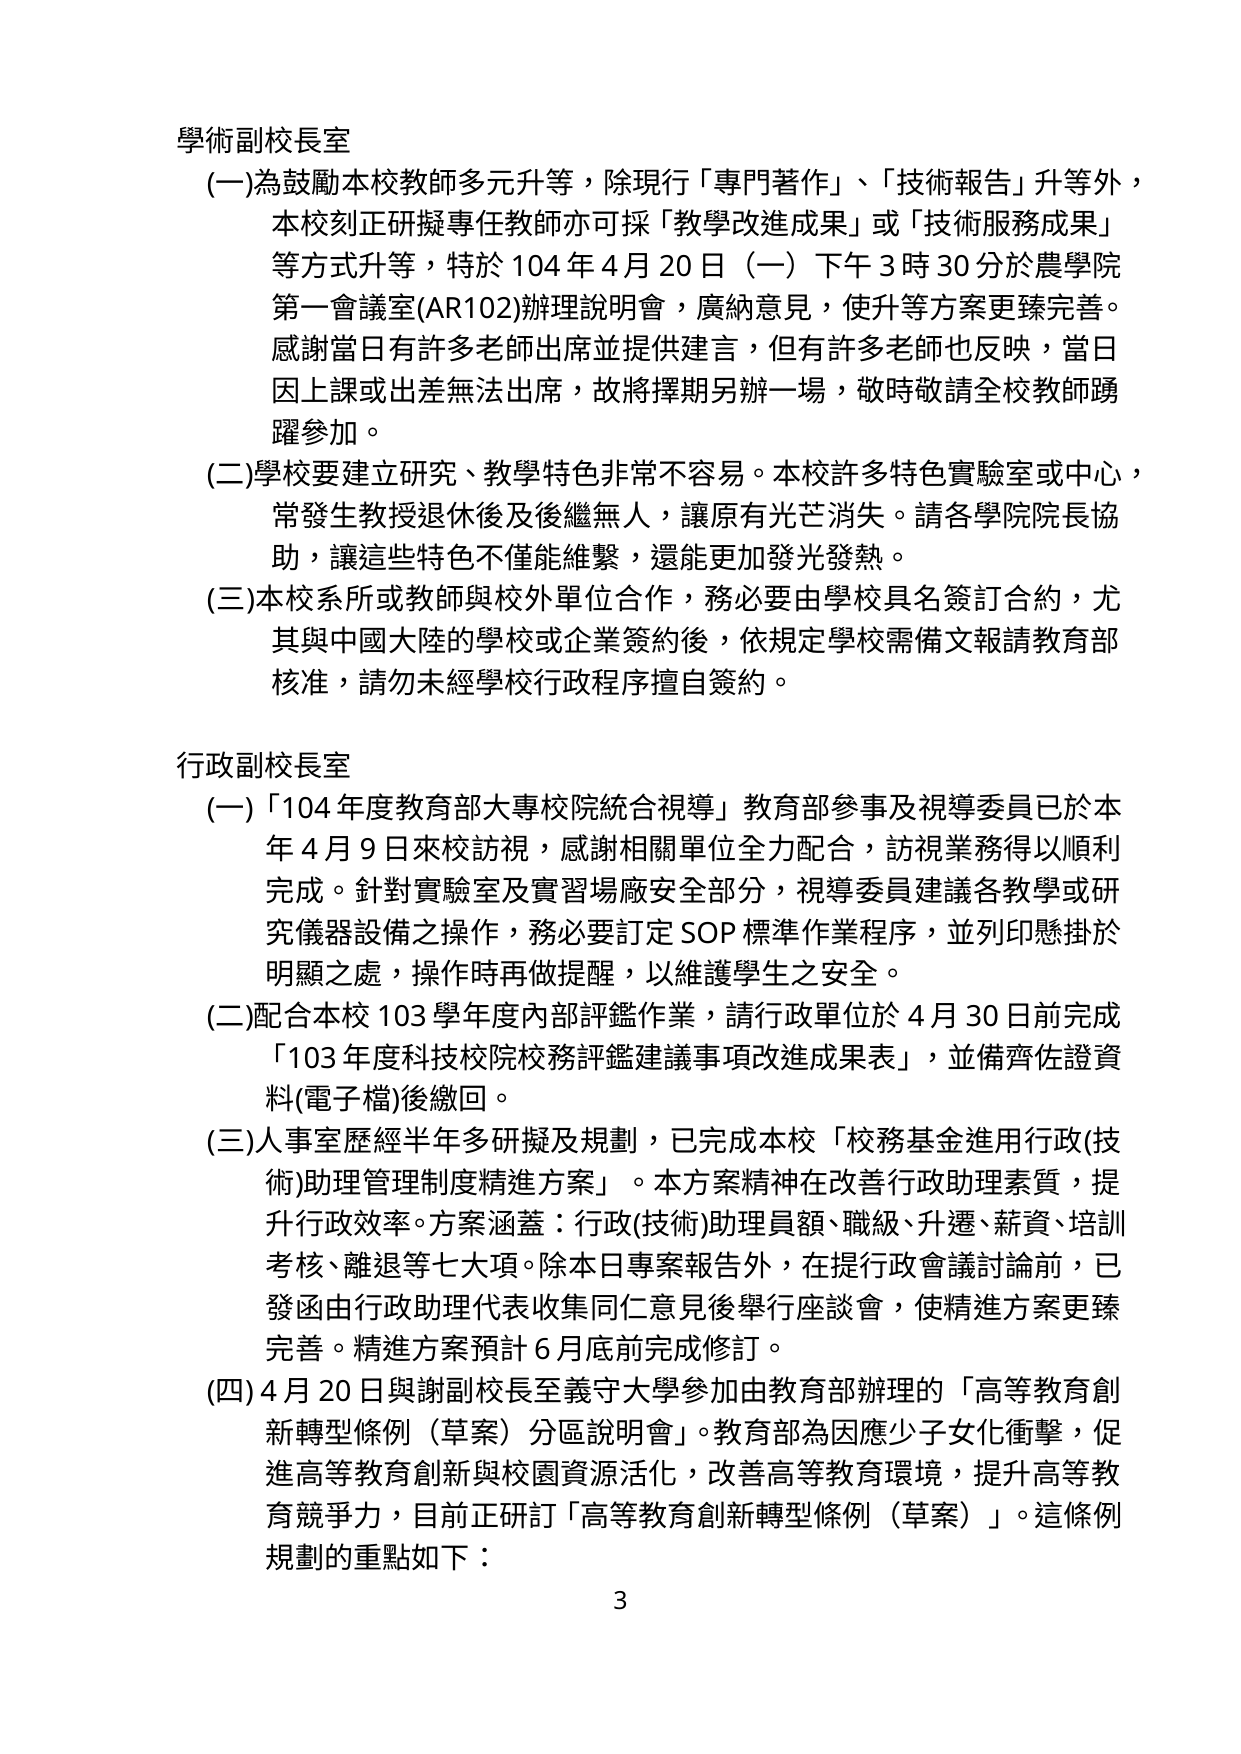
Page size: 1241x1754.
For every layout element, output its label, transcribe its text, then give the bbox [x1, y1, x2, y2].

text (一)為鼓勵本校教師多元升等，除現行「專門著作」、「技術報告」升等外，本校刻正研擬專任教師亦可採「教學改進成果」或「技術服務成果」等方式升等，特於104年4月20日（一）下午3時30分於農學院第一會議室(AR102)辦理說明會，廣納意見，使升等方案更臻完善。感謝當日有許多老師出席並提供建言，但有許多老師也反映，當日因上課或出差無法出席，故將擇期另辦一場，敬時敬請全校教師踴躍參加。 [207, 160, 1122, 451]
text 學術副校長室 [118, 118, 1122, 160]
text (二)配合本校103學年度內部評鑑作業，請行政單位於4月30日前完成「103年度科技校院校務評鑑建議事項改進成果表」，並備齊佐證資料(電子檔)後繳回。 [207, 993, 1122, 1118]
text (三)本校系所或教師與校外單位合作，務必要由學校具名簽訂合約，尤其與中國大陸的學校或企業簽約後，依規定學校需備文報請教育部核准，請勿未經學校行政程序擅自簽約。 [207, 576, 1122, 701]
text (一)「104年度教育部大專校院統合視導」教育部參事及視導委員已於本年4月9日來校訪視，感謝相關單位全力配合，訪視業務得以順利完成。針對實驗室及實習場廠安全部分，視導委員建議各教學或研究儀器設備之操作，務必要訂定SOP標準作業程序，並列印懸掛於明顯之處，操作時再做提醒，以維護學生之安全。 [207, 785, 1122, 993]
text (三)人事室歷經半年多研擬及規劃，已完成本校「校務基金進用行政(技術)助理管理制度精進方案」。本方案精神在改善行政助理素質，提升行政效率。方案涵蓋：行政(技術)助理員額、職級、升遷、薪資、培訓、考核、離退等七大項。除本日專案報告外，在提行政會議討論前，已發函由行政助理代表收集同仁意見後舉行座談會，使精進方案更臻完善。精進方案預計6月底前完成修訂。 [207, 1118, 1122, 1368]
text 行政副校長室 [118, 743, 1122, 785]
text (二)學校要建立研究、教學特色非常不容易。本校許多特色實驗室或中心，常發生教授退休後及後繼無人，讓原有光芒消失。請各學院院長協助，讓這些特色不僅能維繫，還能更加發光發熱。 [207, 451, 1122, 576]
text (四) 4月20日與謝副校長至義守大學參加由教育部辦理的「高等教育創新轉型條例（草案）分區說明會」。教育部為因應少子女化衝擊，促進高等教育創新與校園資源活化，改善高等教育環境，提升高等教育競爭力，目前正研訂「高等教育創新轉型條例（草案）」。這條例規劃的重點如下： [207, 1368, 1122, 1576]
